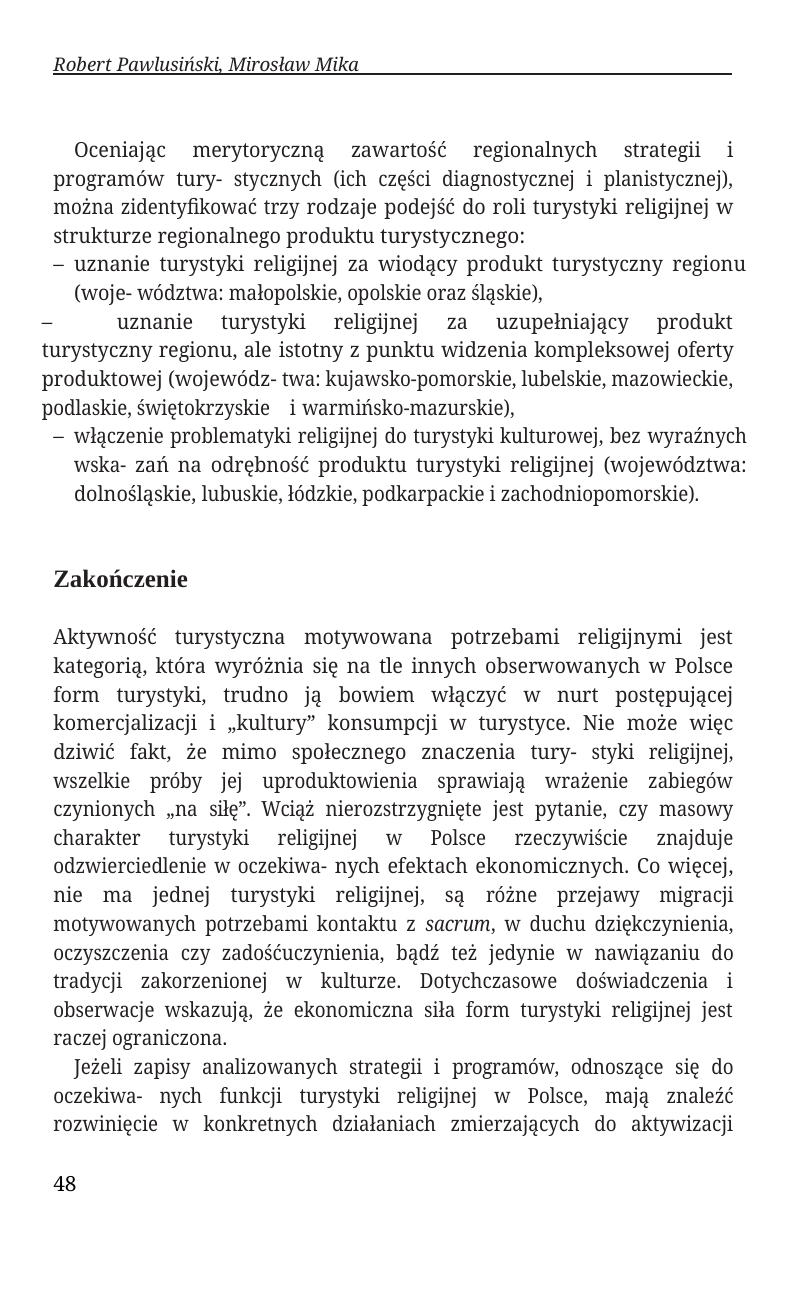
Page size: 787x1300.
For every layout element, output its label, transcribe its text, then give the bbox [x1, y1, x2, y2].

text Jeżeli zapisy analizowanych strategii i programów, odnoszące się do oczekiwa- nych funkcji turystyki religijnej w Polsce, mają znaleźć rozwinięcie w konkretnych działaniach zmierzających do aktywizacji [53, 1052, 734, 1138]
text Oceniając merytoryczną zawartość regionalnych strategii i programów tury- stycznych (ich części diagnostycznej i planistycznej), można zidentyfikować trzy rodzaje podejść do roli turystyki religijnej w strukturze regionalnego produktu turystycznego: [53, 135, 733, 249]
text Aktywność turystyczna motywowana potrzebami religijnymi jest kategorią, która wyróżnia się na tle innych obserwowanych w Polsce form turystyki, trudno ją bowiem włączyć w nurt postępującej komercjalizacji i „kultury” konsumpcji w turystyce. Nie może więc dziwić fakt, że mimo społecznego znaczenia tury- styki religijnej, wszelkie próby jej uproduktowienia sprawiają wrażenie zabiegów czynionych „na siłę”. Wciąż nierozstrzygnięte jest pytanie, czy masowy charakter turystyki religijnej w Polsce rzeczywiście znajduje odzwierciedlenie w oczekiwa- nych efektach ekonomicznych. Co więcej, nie ma jednej turystyki religijnej, są różne przejawy migracji motywowanych potrzebami kontaktu z sacrum, w duchu dziękczynienia, oczyszczenia czy zadośćuczynienia, bądź też jedynie w nawiązaniu do tradycji zakorzenionej w kulturze. Dotychczasowe doświadczenia i obserwacje wskazują, że ekonomiczna siła form turystyki religijnej jest raczej ograniczona. [53, 622, 734, 1052]
subtitle Zakończenie [53, 564, 747, 592]
list uznanie turystyki religijnej za wiodący produkt turystyczny regionu (woje- wództwa: małopolskie, opolskie oraz śląskie), [53, 249, 747, 307]
list uznanie turystyki religijnej za uzupełniający produkt turystyczny regionu, ale istotny z punktu widzenia kompleksowej oferty produktowej (wojewódz- twa: kujawsko-pomorskie, lubelskie, mazowieckie, podlaskie, świętokrzyskie i warmińsko-mazurskie), [42, 307, 734, 421]
list włączenie problematyki religijnej do turystyki kulturowej, bez wyraźnych wska- zań na odrębność produktu turystyki religijnej (województwa: dolnośląskie, lubuskie, łódzkie, podkarpackie i zachodniopomorskie). [53, 421, 747, 507]
